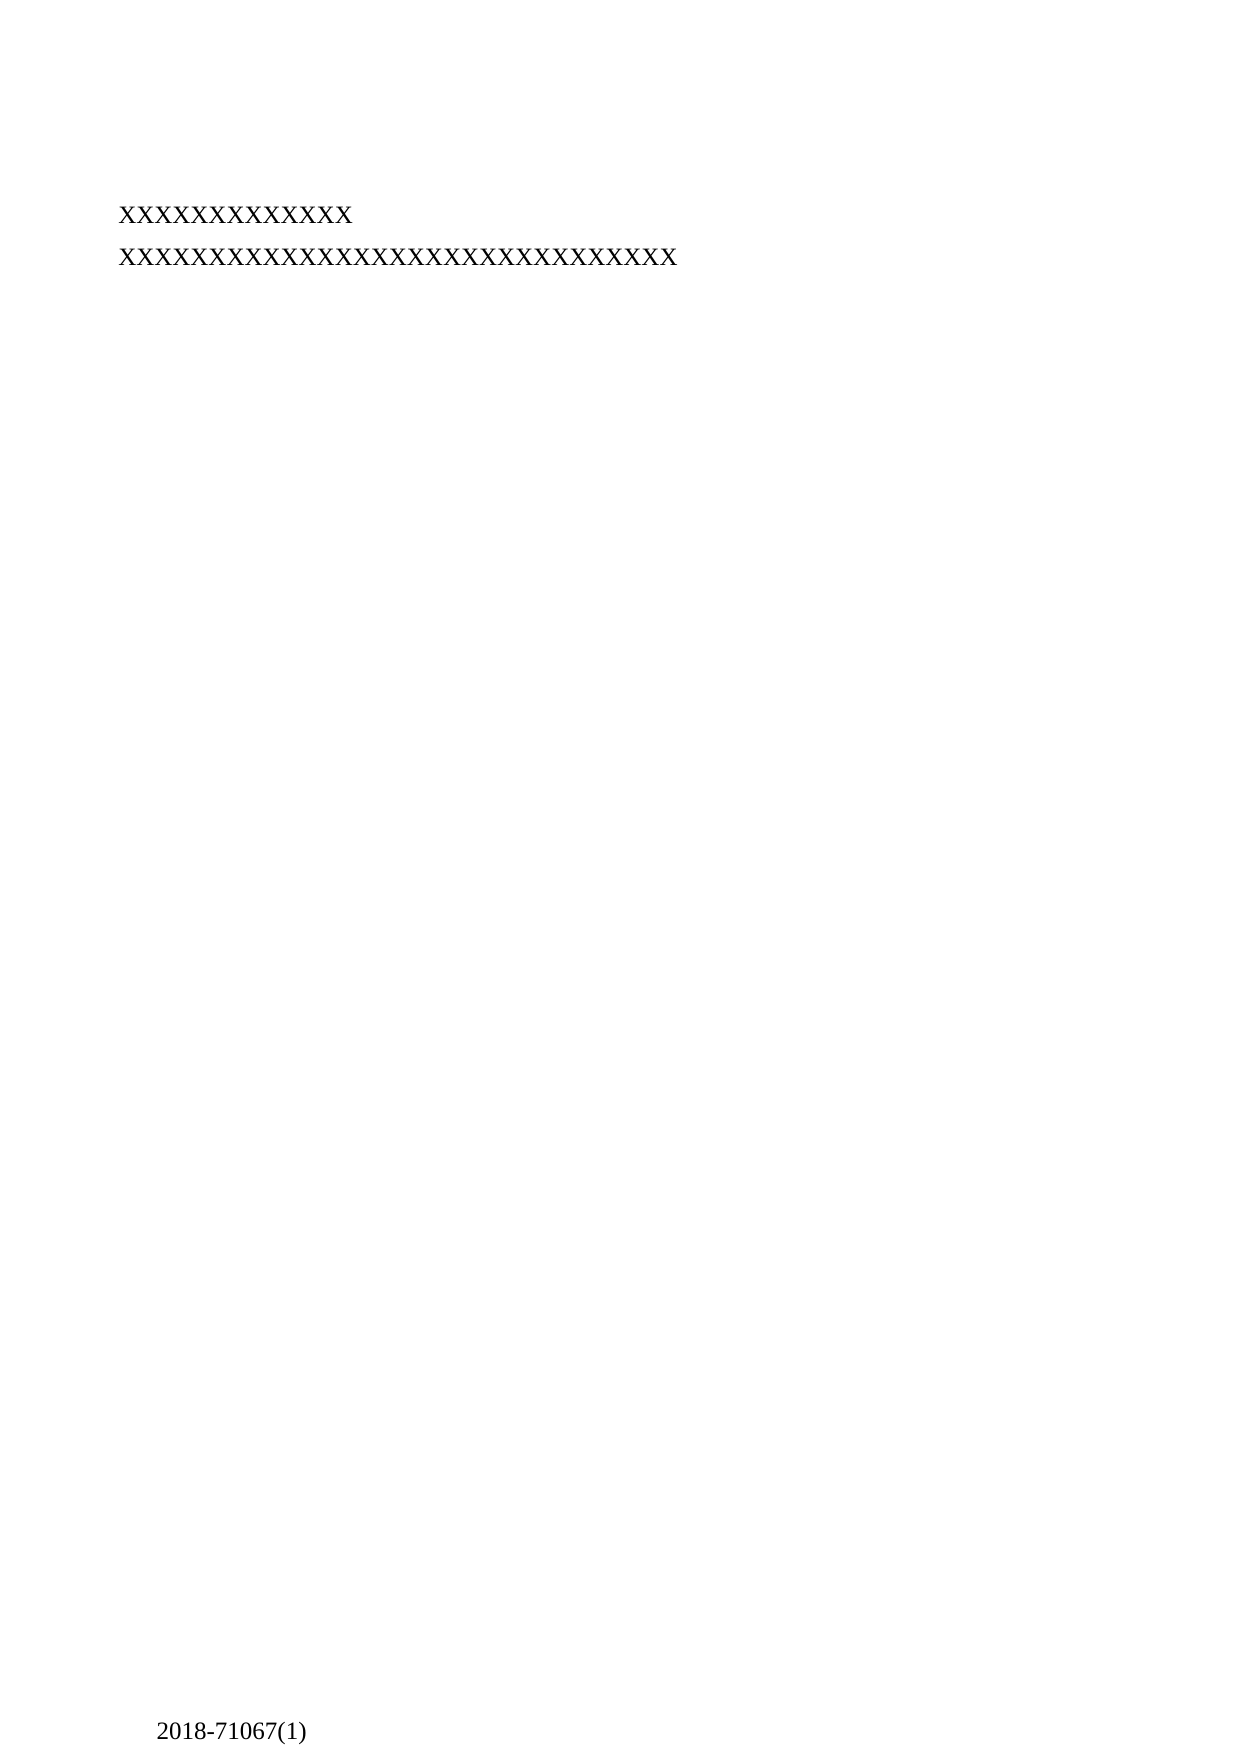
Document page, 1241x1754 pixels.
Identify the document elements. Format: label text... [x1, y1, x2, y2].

text XXXXXXXXXXXXXXXXXXXXXXXXXXXXXXX [118, 242, 1122, 271]
text XXXXXXXXXXXXX [118, 201, 1122, 229]
